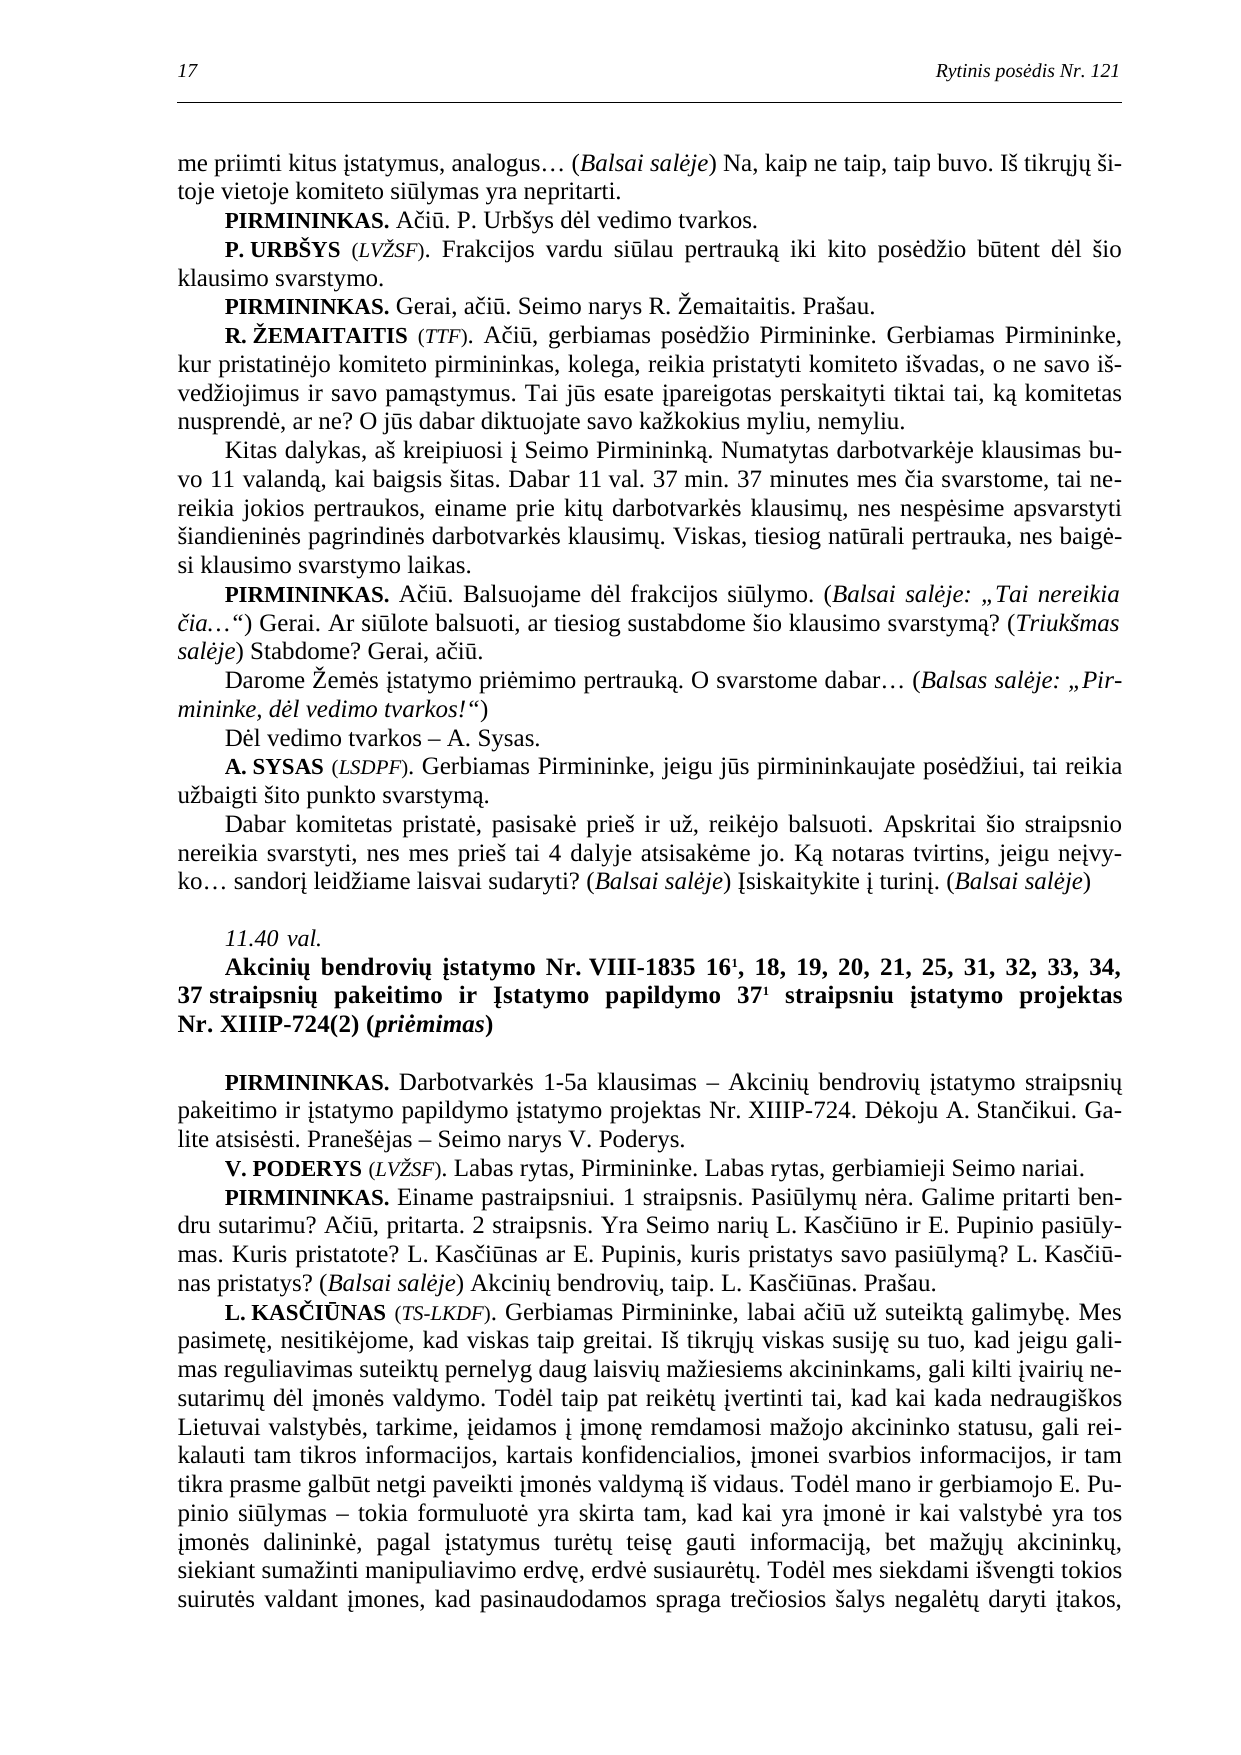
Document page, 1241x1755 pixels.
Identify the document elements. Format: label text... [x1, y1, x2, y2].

text PIRMININKAS. Ei­na­me pa­straips­niui. 1 straips­nis. Pa­siū­ly­mų nė­ra. Ga­li­me pri­tar­ti ben­dru su­ta­ri­mu? Ačiū, pri­tar­ta. 2 straips­nis. Yra Sei­mo na­rių L. Kas­čiū­no ir E. Pu­pi­nio pa­siū­ly­mas. Ku­ris pri­sta­to­te? L. Kas­čiū­nas ar E. Pu­pi­nis, ku­ris pri­sta­tys sa­vo pa­siū­ly­mą? L. Kas­čiū­nas pri­sta­tys? (Bal­sai sa­lė­je) Ak­ci­nių ben­dro­vių, taip. L. Kas­čiū­nas. Pra­šau. [177, 1182, 1122, 1297]
text L. KASČIŪNAS (TS-LKDF). Ger­bia­mas Pir­mi­nin­ke, la­bai ačiū už su­teik­tą ga­li­my­bę. Mes pa­si­me­tę, ne­si­ti­kė­jo­me, kad vis­kas taip grei­tai. Iš tik­rų­jų vis­kas su­si­ję su tuo, kad jeigu ga­li­mas re­gu­lia­vi­mas su­teik­tų per­ne­lyg daug lais­vių ma­žie­siems ak­ci­nin­kams, ga­li kil­ti įvai­rių ne­su­ta­ri­mų dėl įmo­nės val­dy­mo. To­dėl taip pat rei­kė­tų įver­tin­ti tai, kad kai ka­da ne­drau­giš­kos Lie­tu­vai vals­ty­bės, tar­ki­me, įei­damos į įmo­nę re­mdamosi ma­žo­jo ak­ci­nin­ko sta­tu­su, ga­li rei­ka­lau­ti tam tik­ros in­for­ma­ci­jos, kar­tais kon­fi­den­cia­lios, įmo­nei svar­bios in­for­ma­ci­jos, ir tam tik­ra pras­me gal­būt net­gi pa­vei­kti įmo­nės val­dy­mą iš vi­daus. To­dėl ma­no ir ger­bia­mo­jo E. Pu­pi­nio siū­ly­mas – to­kia for­mu­luo­tė yra skir­ta tam, kad kai yra įmo­nė ir kai vals­ty­bė yra tos įmo­nės da­li­nin­kė, pa­gal įsta­ty­mus tu­rė­tų tei­sę gau­ti in­for­ma­ci­ją, bet ma­žų­jų ak­ci­nin­kų, siekiant su­ma­žin­ti ma­ni­pu­lia­vi­mo erd­vę, erd­vė su­siau­rė­tų. To­dėl mes siek­da­mi iš­veng­ti to­kios su­iru­tės val­dant įmo­nes, kad pa­si­nau­do­da­mos spra­ga tre­čio­sios ša­lys ne­ga­lė­tų da­ry­ti įta­kos, [177, 1297, 1122, 1613]
text A. SYSAS (LSDPF). Ger­bia­mas Pir­mi­nin­ke, jei­gu jūs pir­mi­nin­kau­ja­te po­sė­džiui, tai rei­kia už­baig­ti ši­to punk­to svars­ty­mą. [177, 751, 1122, 809]
text V. PODERYS (LVŽSF). La­bas ry­tas, Pir­mi­nin­ke. La­bas ry­tas, ger­bia­mie­ji Sei­mo na­riai. [177, 1153, 1122, 1182]
text me pri­im­ti ki­tus įsta­ty­mus, ana­lo­gus… (Bal­sai sa­lė­je) Na, kaip ne taip, taip bu­vo. Iš tik­rų­jų ši­to­je vie­to­je ko­mi­te­to siū­ly­mas yra ne­pri­tar­ti. [177, 148, 1122, 205]
text Dėl ve­di­mo tvar­kos – A. Sy­sas. [177, 723, 1122, 751]
text Da­ro­me Že­mės įsta­ty­mo pri­ėmi­mo per­trau­ką. O svars­to­me da­bar… (Bal­sas sa­lė­je: „Pir­mi­nin­ke, dėl ve­di­mo tvar­kos!“) [177, 665, 1122, 723]
text Ki­tas da­ly­kas, aš krei­piuo­si į Sei­mo Pir­mi­nin­ką. Nu­ma­ty­tas dar­bo­tvarkėje klau­si­mas bu­vo 11 va­lan­dą, kai baig­sis ši­tas. Da­bar 11 val. 37 min. 37 mi­nu­tes mes čia svars­to­me, tai ne­rei­kia jo­kios per­trau­kos, ei­na­me prie ki­tų dar­bo­tvarkės klau­si­mų, nes ne­spė­si­me ap­svars­ty­ti šian­die­ni­nės pa­grin­di­nės dar­bo­tvarkės klau­si­mų. Vis­kas, tie­siog na­tū­ra­li per­trau­ka, nes bai­gė­si klau­si­mo svars­ty­mo lai­kas. [177, 435, 1122, 579]
text Da­bar ko­mi­te­tas pri­sta­tė, pa­si­sa­kė prieš ir už, rei­kė­jo bal­suo­ti. Ap­skri­tai šio straips­nio ne­rei­kia svars­ty­ti, nes mes prieš tai 4 da­ly­je at­si­sa­kė­me jo. Ką no­ta­ras tvir­tins, jei­gu ne­įvy­ko… san­do­rį lei­džia­me lais­vai su­da­ry­ti? (Bal­sai sa­lė­je) Įsi­skai­ty­ki­te į tu­ri­nį. (Bal­sai sa­lė­je) [177, 809, 1122, 895]
text Ak­ci­nių ben­dro­vių įsta­ty­mo Nr. VIII-1835 161, 18, 19, 20, 21, 25, 31, 32, 33, 34, 37 straips­nių pa­kei­ti­mo ir Įsta­ty­mo pa­pil­dy­mo 371 straips­niu įsta­ty­mo pro­jek­tas Nr. XIIIP-724(2) (pri­ėmi­mas) [177, 952, 1122, 1038]
text PIRMININKAS. Ge­rai, ačiū. Sei­mo na­rys R. Že­mai­tai­tis. Pra­šau. [177, 291, 1122, 320]
text PIRMININKAS. Ačiū. Bal­suo­ja­me dėl frak­ci­jos siū­ly­mo. (Bal­sai sa­lė­je: „Tai ne­rei­kia čia…“) Ge­rai. Ar siū­lo­te bal­suo­ti, ar tie­siog su­stab­do­me šio klau­si­mo svars­ty­mą? (Triukš­mas sa­lė­je) Stab­do­me? Ge­rai, ačiū. [177, 579, 1122, 665]
text PIRMININKAS. Ačiū. P. Urb­šys dėl ve­di­mo tvar­kos. [177, 205, 1122, 234]
text PIRMININKAS. Dar­bo­tvarkės 1-5a klau­si­mas – Ak­ci­nių ben­dro­vių įsta­ty­mo straips­nių pa­kei­ti­mo ir įsta­ty­mo pa­pil­dy­mo įsta­ty­mo pro­jek­tas Nr. XIIIP-724. Dė­ko­ju A. Stan­či­kui. Ga­li­te at­si­sės­ti. Pra­ne­šė­jas – Sei­mo na­rys V. Po­de­rys. [177, 1067, 1122, 1153]
text 11.40 val. [224, 924, 1122, 952]
text P. URBŠYS (LVŽSF). Frak­ci­jos var­du siū­lau per­trau­ką iki ki­to po­sė­džio bū­tent dėl šio klau­si­mo svars­ty­mo. [177, 234, 1122, 291]
text R. ŽEMAITAITIS (TTF). Ačiū, ger­bia­mas po­sė­džio Pir­mi­nin­ke. Ger­bia­mas Pir­mi­nin­ke, kur pri­sta­ti­nė­jo ko­mi­te­to pir­mi­nin­kas, ko­le­ga, rei­kia pri­sta­ty­ti ko­mi­te­to iš­va­das, o ne sa­vo iš­ve­džio­ji­mus ir sa­vo pa­mąs­ty­mus. Tai jūs esa­te įpa­rei­go­tas per­skai­ty­ti tik­tai tai, ką ko­mi­te­tas nu­spren­dė, ar ne? O jūs da­bar dik­tuo­ja­te sa­vo kaž­ko­kius my­liu, ne­my­liu. [177, 320, 1122, 435]
